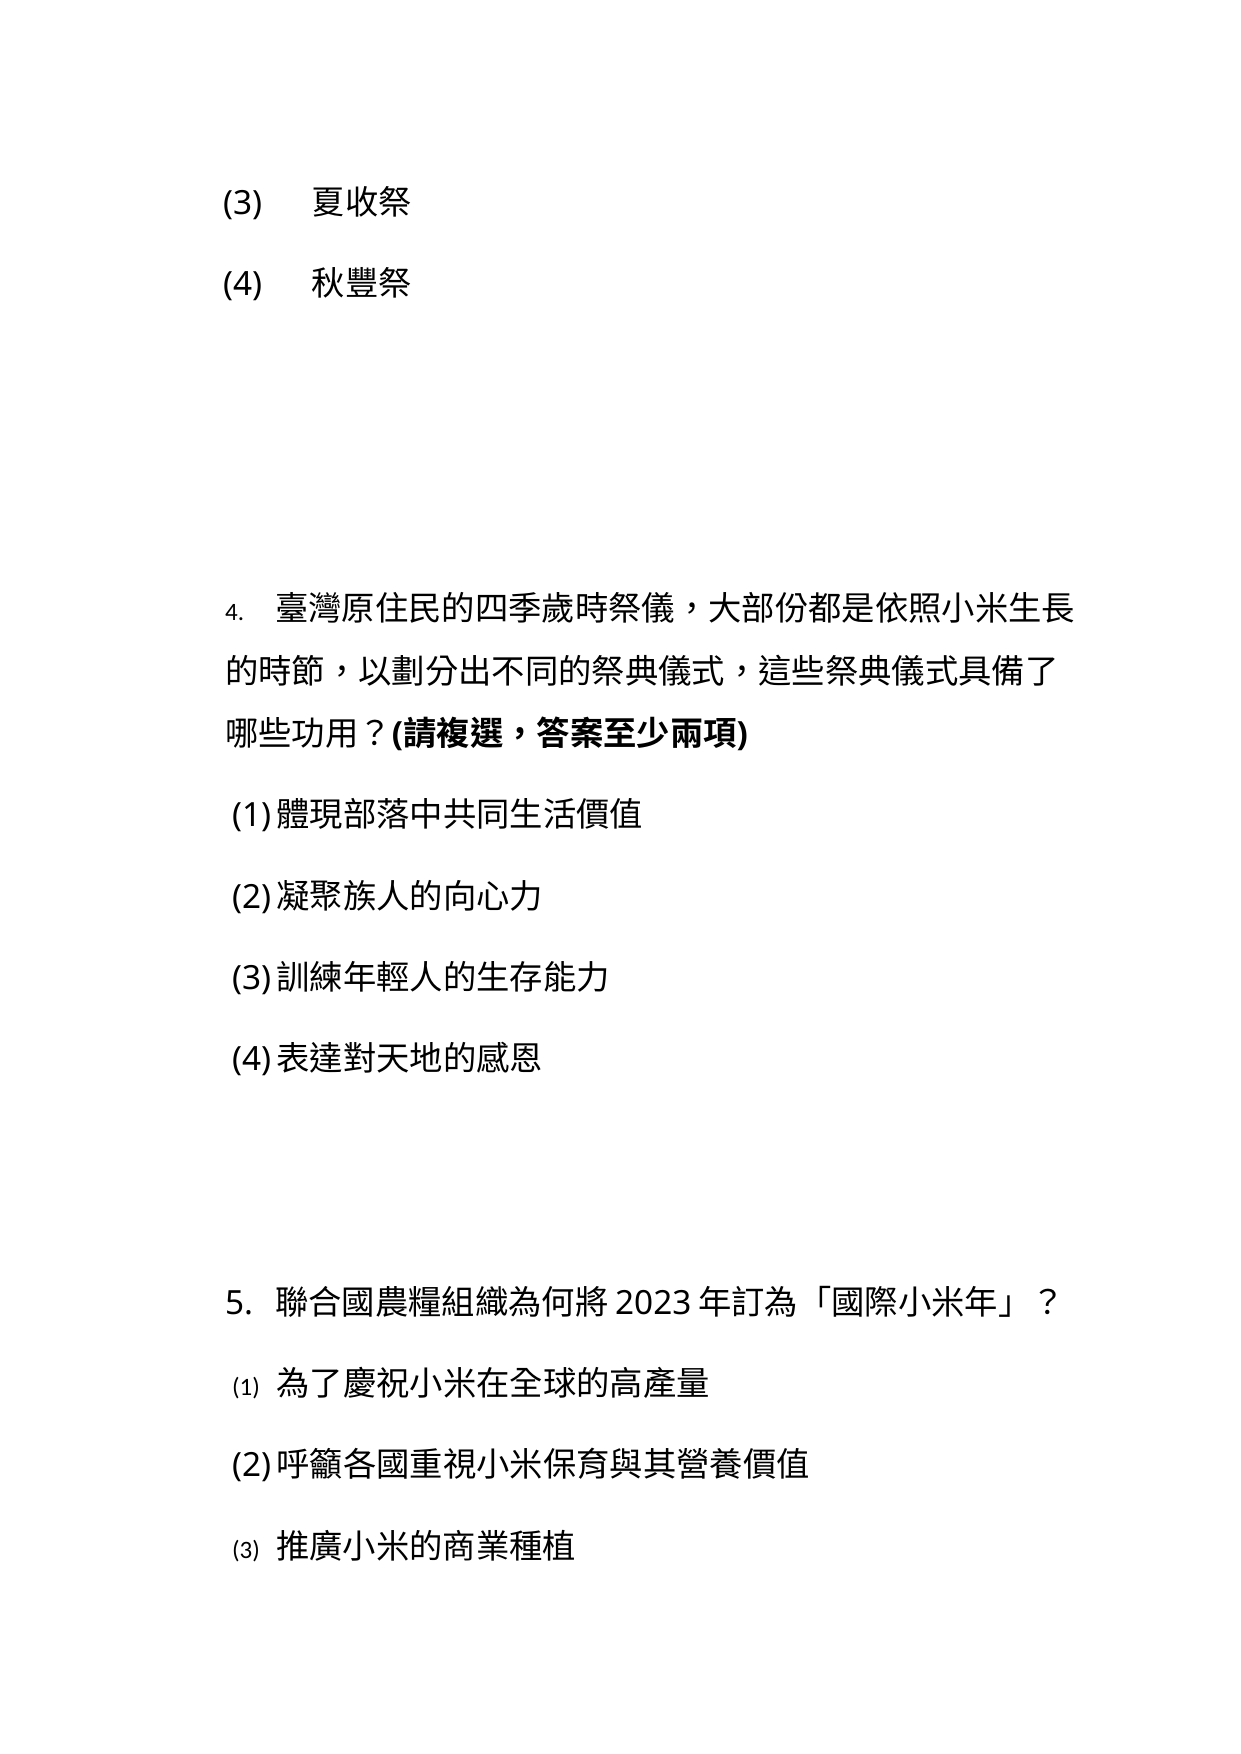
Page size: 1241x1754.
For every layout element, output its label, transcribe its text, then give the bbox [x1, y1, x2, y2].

list 體現部落中共同生活價值 [232, 771, 1078, 833]
list 臺灣原住民的四季歲時祭儀，大部份都是依照小米生長的時節，以劃分出不同的祭典儀式，這些祭典儀式具備了哪些功用？(請複選，答案至少兩項) [225, 564, 1078, 752]
list 訓練年輕人的生存能力 [232, 933, 1078, 996]
list 聯合國農糧組織為何將2023年訂為「國際小米年」？ [225, 1258, 1078, 1321]
list 秋豐祭 [223, 239, 1078, 302]
list 呼籲各國重視小米保育與其營養價值 [232, 1421, 1078, 1483]
list 表達對天地的感恩 [232, 1014, 1078, 1077]
list 推廣小米的商業種植 [232, 1502, 1078, 1564]
list 凝聚族人的向心力 [232, 852, 1078, 914]
list 夏收祭 [223, 158, 1078, 221]
list 為了慶祝小米在全球的高產量 [232, 1339, 1078, 1402]
